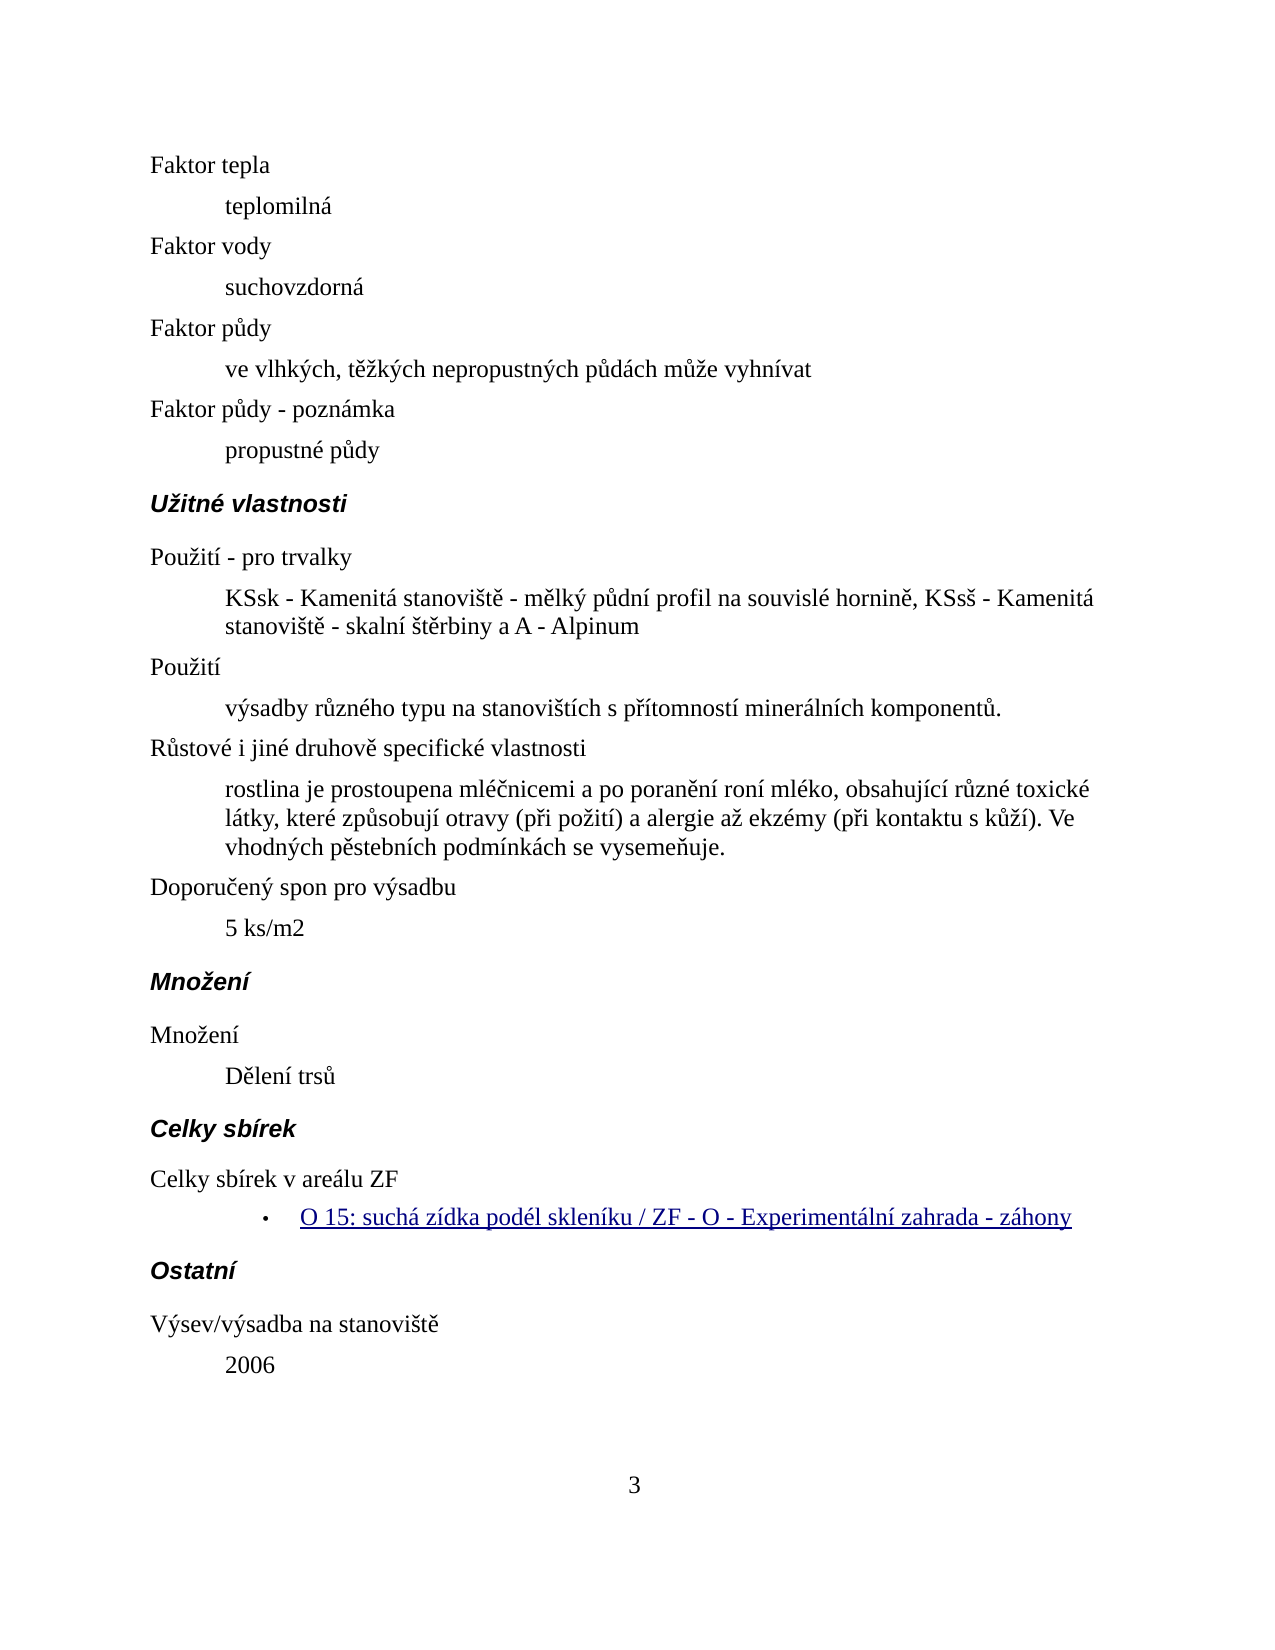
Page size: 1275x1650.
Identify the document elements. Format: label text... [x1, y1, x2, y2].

text Faktor půdy [150, 313, 1125, 342]
text Celky sbírek v areálu ZF [150, 1164, 1125, 1193]
text Výsev/výsadba na stanoviště [150, 1309, 1125, 1338]
list O 15: suchá zídka podél skleníku / ZF - O - Experimentální zahrada - záhony [262, 1202, 1125, 1231]
text Růstové i jiné druhově specifické vlastnosti [150, 733, 1125, 762]
text KSsk - Kamenitá stanoviště - mělký půdní profil na souvislé hornině, KSsš - Kamenitá stanoviště - skalní štěrbiny a A - Alpinum [225, 583, 1125, 640]
text rostlina je prostoupena mléčnicemi a po poranění roní mléko, obsahující různé toxické látky, které způsobují otravy (při požití) a alergie až ekzémy (při kontaktu s kůží). Ve vhodných pěstebních podmínkách se vysemeňuje. [225, 774, 1125, 861]
text Faktor tepla [150, 150, 1125, 179]
text propustné půdy [225, 435, 1125, 464]
text ve vlhkých, těžkých nepropustných půdách může vyhnívat [225, 354, 1125, 382]
subtitle Množení [150, 967, 1125, 996]
text 5 ks/m2 [225, 913, 1125, 942]
subtitle Ostatní [150, 1256, 1125, 1284]
text 2006 [225, 1350, 1125, 1378]
text Dělení trsů [225, 1061, 1125, 1089]
subtitle Celky sbírek [150, 1114, 1125, 1143]
text Faktor půdy - poznámka [150, 394, 1125, 423]
text Faktor vody [150, 231, 1125, 260]
text teplomilná [225, 191, 1125, 219]
text Doporučený spon pro výsadbu [150, 872, 1125, 901]
text suchovzdorná [225, 272, 1125, 301]
text výsadby různého typu na stanovištích s přítomností minerálních komponentů. [225, 693, 1125, 722]
subtitle Užitné vlastnosti [150, 489, 1125, 517]
text Množení [150, 1020, 1125, 1049]
text Použití [150, 652, 1125, 681]
text Použití - pro trvalky [150, 542, 1125, 571]
